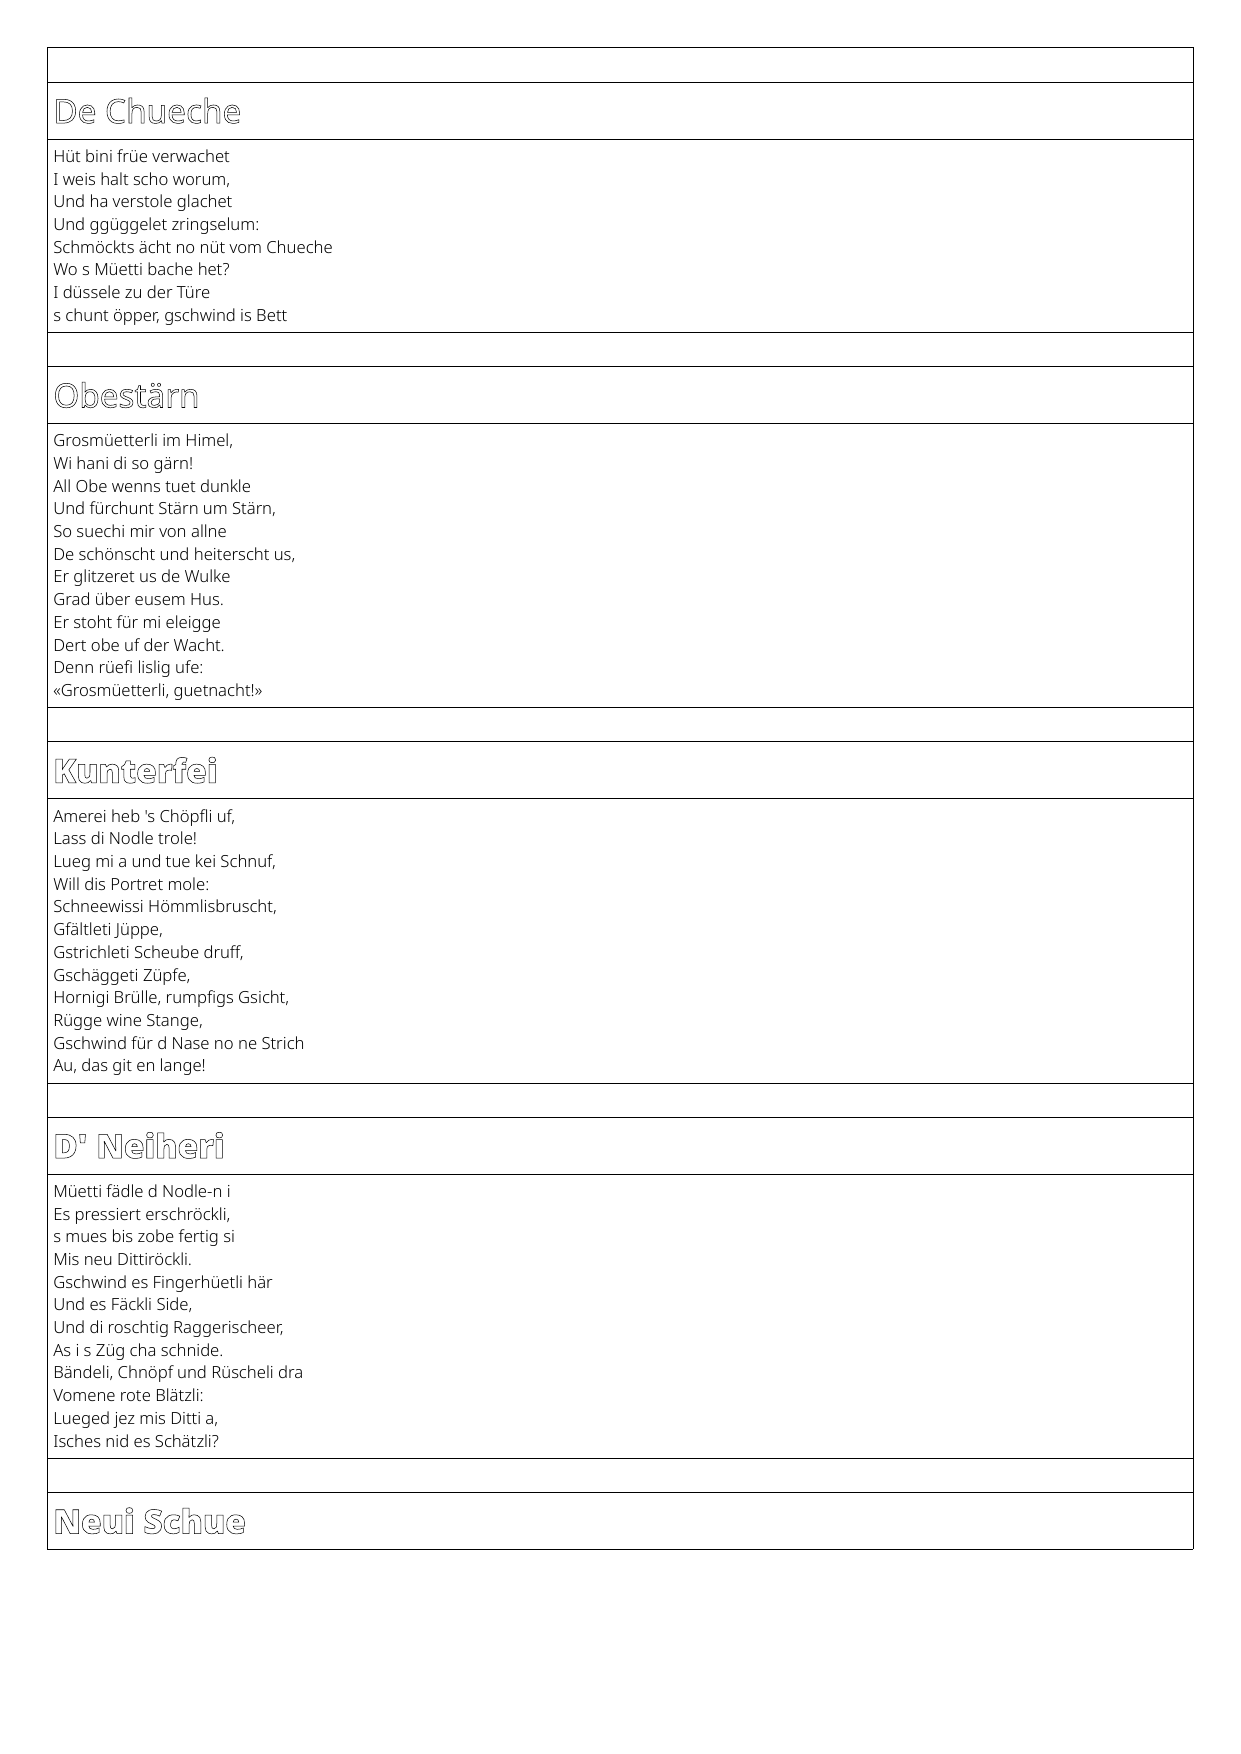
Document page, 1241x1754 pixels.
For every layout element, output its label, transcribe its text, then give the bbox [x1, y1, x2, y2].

table_cell Obestärn [48, 367, 429, 423]
table_cell [429, 1175, 811, 1458]
table_cell [429, 1493, 811, 1549]
table_cell [429, 83, 811, 138]
table_cell Hüt bini früe verwachet I weis halt scho worum, Und ha verstole glachet Und ggüggelet zringselum: Schmöckts ächt no nüt vom Chueche Wo s Müetti bache het? I düssele zu der Türe s chunt öpper, gschwind is Bett [48, 140, 429, 332]
table_cell [811, 1084, 1193, 1117]
table_cell [429, 1459, 811, 1492]
table_cell [811, 742, 1193, 798]
table_cell [811, 1175, 1193, 1458]
table_cell [48, 333, 429, 366]
table_cell [811, 48, 1193, 82]
table_cell [429, 367, 811, 423]
table_cell [48, 1084, 429, 1117]
table_cell Kunterfei [48, 742, 429, 798]
table_cell [429, 708, 811, 741]
table_cell [811, 708, 1193, 741]
table_cell [429, 1118, 811, 1174]
table_cell [811, 367, 1193, 423]
table_cell [811, 83, 1193, 138]
table_cell Grosmüetterli im Himel, Wi hani di so gärn! All Obe wenns tuet dunkle Und fürchunt Stärn um Stärn, So suechi mir von allne De schönscht und heiterscht us, Er glitzeret us de Wulke Grad über eusem Hus. Er stoht für mi eleigge Dert obe uf der Wacht. Denn rüefi lislig ufe: «Grosmüetterli, guetnacht!» [48, 424, 429, 707]
table_cell [429, 424, 811, 707]
table_cell [811, 1118, 1193, 1174]
table_cell Müetti fädle d Nodle-n i Es pressiert erschröckli, s mues bis zobe fertig si Mis neu Dittiröckli. Gschwind es Fingerhüetli här Und es Fäckli Side, Und di roschtig Raggerischeer, As i s Züg cha schnide. Bändeli, Chnöpf und Rüscheli dra Vomene rote Blätzli: Lueged jez mis Ditti a, Isches nid es Schätzli? [48, 1175, 429, 1458]
table_cell [811, 140, 1193, 332]
table_cell [811, 1493, 1193, 1549]
table_cell Neui Schue [48, 1493, 429, 1549]
table_cell Amerei heb 's Chöpfli uf, Lass di Nodle trole! Lueg mi a und tue kei Schnuf, Will dis Portret mole: Schneewissi Hömmlisbruscht, Gfältleti Jüppe, Gstrichleti Scheube druff, Gschäggeti Züpfe, Hornigi Brülle, rumpfigs Gsicht, Rügge wine Stange, Gschwind für d Nase no ne Strich Au, das git en lange! [48, 799, 429, 1082]
table_cell [429, 333, 811, 366]
table_cell [429, 742, 811, 798]
table_cell [811, 1459, 1193, 1492]
table_cell [811, 333, 1193, 366]
table_cell De Chueche [48, 83, 429, 138]
table_cell [429, 48, 811, 82]
table_cell D' Neiheri [48, 1118, 429, 1174]
table_cell [48, 708, 429, 741]
table_cell [429, 1084, 811, 1117]
table_cell [429, 799, 811, 1082]
table_cell [48, 48, 429, 82]
table_cell [811, 424, 1193, 707]
table_cell [811, 799, 1193, 1082]
table_cell [429, 140, 811, 332]
table_cell [48, 1459, 429, 1492]
